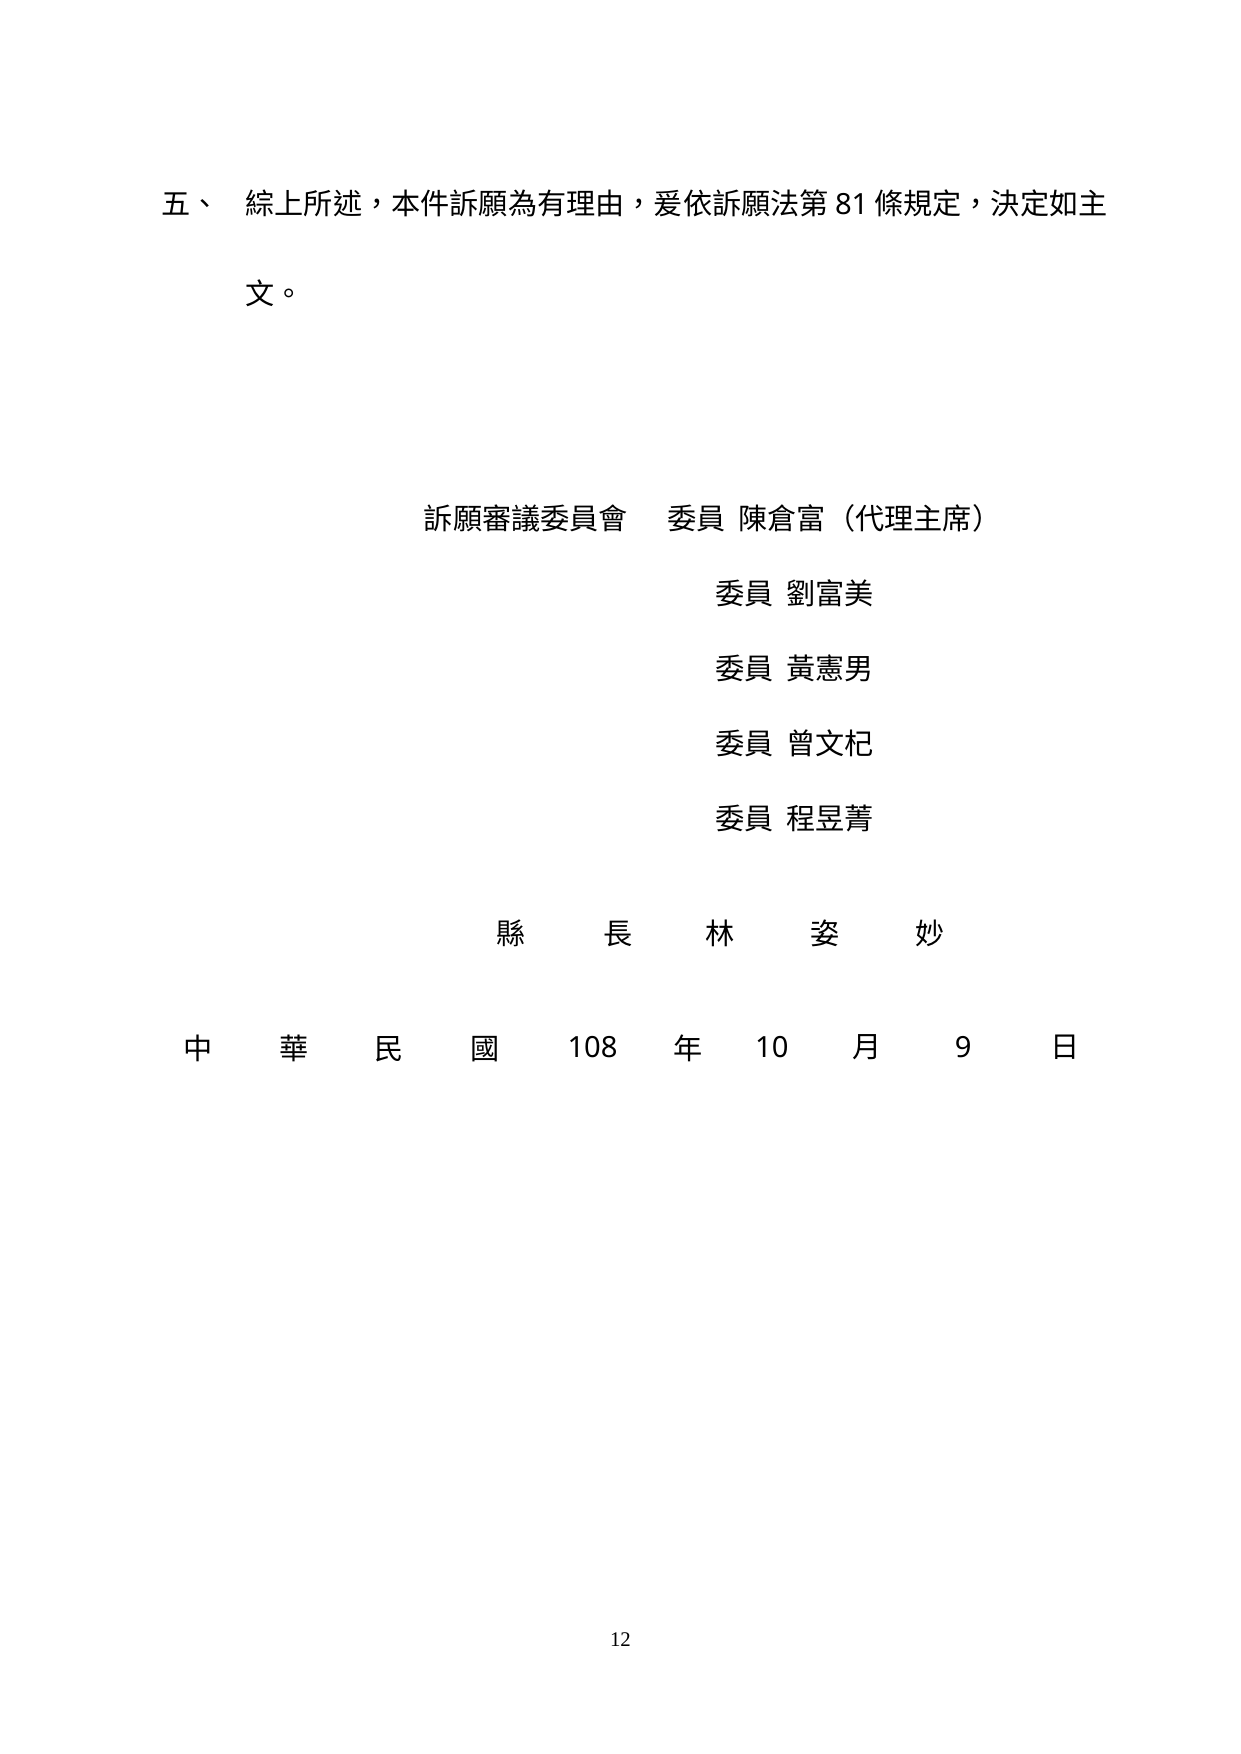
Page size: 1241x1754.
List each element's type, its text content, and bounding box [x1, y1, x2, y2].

table_cell [150, 330, 234, 404]
table_cell [150, 405, 234, 479]
table_cell [150, 855, 704, 894]
table_cell [150, 705, 704, 779]
table_cell 委員 曾文杞 [704, 705, 1118, 779]
table_cell 年 [652, 1009, 724, 1084]
table_cell 訴願審議委員會 委員 陳倉富（代理主席） [413, 480, 1118, 554]
table_cell 民 [341, 1009, 437, 1084]
table_cell 五、 [150, 165, 234, 329]
table_cell 中 [150, 1009, 246, 1084]
table_cell 華 [246, 1009, 341, 1084]
table_cell 月 [819, 1009, 915, 1084]
table_cell 108 [533, 1009, 652, 1084]
table_cell 委員 程昱菁 [704, 780, 1118, 854]
table_cell [234, 405, 1118, 479]
table_cell [150, 555, 704, 629]
table_cell [150, 780, 704, 854]
table_cell [150, 480, 412, 554]
table_cell 綜上所述，本件訴願為有理由，爰依訴願法第81條規定，決定如主文。 [234, 165, 1118, 329]
table_cell 縣長 [150, 894, 644, 969]
table_cell 國 [437, 1009, 532, 1084]
table_cell 委員 黃憲男 [704, 630, 1118, 704]
table_cell 林姿妙 [694, 894, 956, 969]
table_cell 委員 劉富美 [704, 555, 1118, 629]
table_cell 日 [1011, 1009, 1118, 1084]
table_cell 10 [724, 1009, 819, 1084]
table_cell 9 [915, 1009, 1011, 1084]
table_cell [956, 894, 1118, 969]
table_cell [704, 855, 1118, 894]
table_cell [234, 969, 1118, 1009]
table_cell [644, 894, 694, 969]
table_cell [234, 330, 1118, 404]
table_cell [150, 969, 234, 1009]
table_cell [150, 630, 704, 704]
